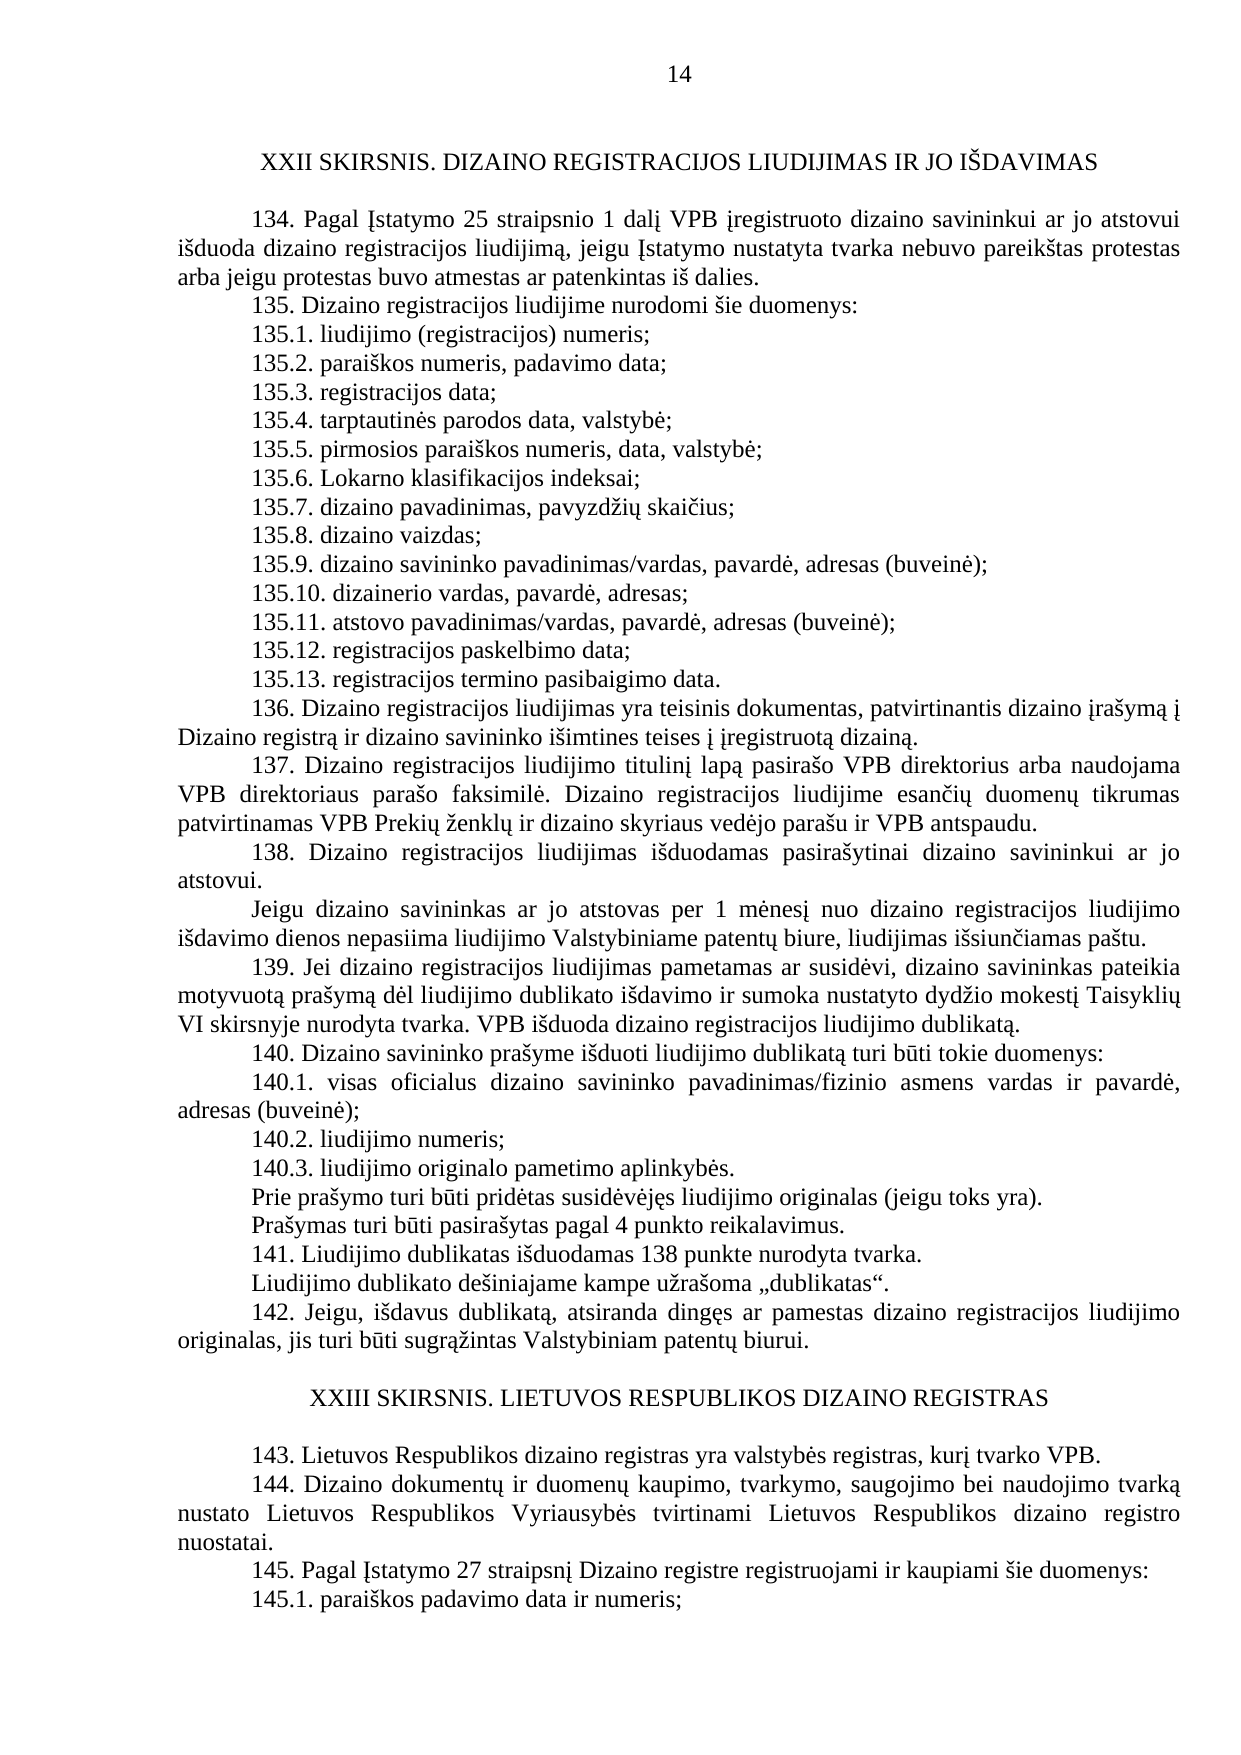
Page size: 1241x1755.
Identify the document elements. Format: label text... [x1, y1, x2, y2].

text 145. Pagal Įstatymo 27 straipsnį Dizaino registre registruojami ir kaupiami šie duomenys: [177, 1556, 1181, 1584]
text 135.10. dizainerio vardas, pavardė, adresas; [177, 578, 1181, 607]
text 138. Dizaino registracijos liudijimas išduodamas pasirašytinai dizaino savininkui ar jo atstovui. [177, 837, 1181, 894]
text 135.7. dizaino pavadinimas, pavyzdžių skaičius; [177, 492, 1181, 521]
text XXIII SKIRSNIS. Lietuvos Respublikos DIZAINO registras [177, 1383, 1181, 1412]
text 135. Dizaino registracijos liudijime nurodomi šie duomenys: [177, 291, 1181, 319]
text 140.2. liudijimo numeris; [177, 1124, 1181, 1153]
text Liudijimo dublikato dešiniajame kampe užrašoma „dublikatas“. [177, 1268, 1181, 1297]
text 144. Dizaino dokumentų ir duomenų kaupimo, tvarkymo, saugojimo bei naudojimo tvarką nustato Lietuvos Respublikos Vyriausybės tvirtinami Lietuvos Respublikos dizaino registro nuostatai. [177, 1469, 1181, 1556]
text 140.1. visas oficialus dizaino savininko pavadinimas/fizinio asmens vardas ir pavardė, adresas (buveinė); [177, 1067, 1181, 1124]
text 135.8. dizaino vaizdas; [177, 521, 1181, 549]
text 139. Jei dizaino registracijos liudijimas pametamas ar susidėvi, dizaino savininkas pateikia motyvuotą prašymą dėl liudijimo dublikato išdavimo ir sumoka nustatyto dydžio mokestį Taisyklių VI skirsnyje nurodyta tvarka. VPB išduoda dizaino registracijos liudijimo dublikatą. [177, 952, 1181, 1038]
text 135.6. Lokarno klasifikacijos indeksai; [177, 463, 1181, 492]
text 140.3. liudijimo originalo pametimo aplinkybės. [177, 1153, 1181, 1182]
text 141. Liudijimo dublikatas išduodamas 138 punkte nurodyta tvarka. [177, 1239, 1181, 1268]
text 145.1. paraiškos padavimo data ir numeris; [177, 1584, 1181, 1613]
text 135.9. dizaino savininko pavadinimas/vardas, pavardė, adresas (buveinė); [177, 549, 1181, 578]
text 135.2. paraiškos numeris, padavimo data; [177, 348, 1181, 377]
text 135.12. registracijos paskelbimo data; [177, 636, 1181, 664]
text 143. Lietuvos Respublikos dizaino registras yra valstybės registras, kurį tvarko VPB. [177, 1441, 1181, 1469]
text 135.1. liudijimo (registracijos) numeris; [177, 319, 1181, 348]
text XXII SKIRSNIS. DIZAINO registracijos liudijimas ir jo išdavimas [177, 147, 1181, 176]
text 137. Dizaino registracijos liudijimo titulinį lapą pasirašo VPB direktorius arba naudojama VPB direktoriaus parašo faksimilė. Dizaino registracijos liudijime esančių duomenų tikrumas patvirtinamas VPB Prekių ženklų ir dizaino skyriaus vedėjo parašu ir VPB antspaudu. [177, 751, 1181, 837]
text 135.3. registracijos data; [177, 377, 1181, 406]
text 135.13. registracijos termino pasibaigimo data. [177, 664, 1181, 693]
text 140. Dizaino savininko prašyme išduoti liudijimo dublikatą turi būti tokie duomenys: [177, 1038, 1181, 1067]
text 142. Jeigu, išdavus dublikatą, atsiranda dingęs ar pamestas dizaino registracijos liudijimo originalas, jis turi būti sugrąžintas Valstybiniam patentų biurui. [177, 1297, 1181, 1354]
text Prie prašymo turi būti pridėtas susidėvėjęs liudijimo originalas (jeigu toks yra). [177, 1182, 1181, 1211]
text Jeigu dizaino savininkas ar jo atstovas per 1 mėnesį nuo dizaino registracijos liudijimo išdavimo dienos nepasiima liudijimo Valstybiniame patentų biure, liudijimas išsiunčiamas paštu. [177, 894, 1181, 952]
text 135.4. tarptautinės parodos data, valstybė; [177, 406, 1181, 434]
text 136. Dizaino registracijos liudijimas yra teisinis dokumentas, patvirtinantis dizaino įrašymą į Dizaino registrą ir dizaino savininko išimtines teises į įregistruotą dizainą. [177, 693, 1181, 751]
text Prašymas turi būti pasirašytas pagal 4 punkto reikalavimus. [177, 1211, 1181, 1239]
text 135.5. pirmosios paraiškos numeris, data, valstybė; [177, 434, 1181, 463]
text 135.11. atstovo pavadinimas/vardas, pavardė, adresas (buveinė); [177, 607, 1181, 636]
text 134. Pagal Įstatymo 25 straipsnio 1 dalį VPB įregistruoto dizaino savininkui ar jo atstovui išduoda dizaino registracijos liudijimą, jeigu Įstatymo nustatyta tvarka nebuvo pareikštas protestas arba jeigu protestas buvo atmestas ar patenkintas iš dalies. [177, 204, 1181, 291]
